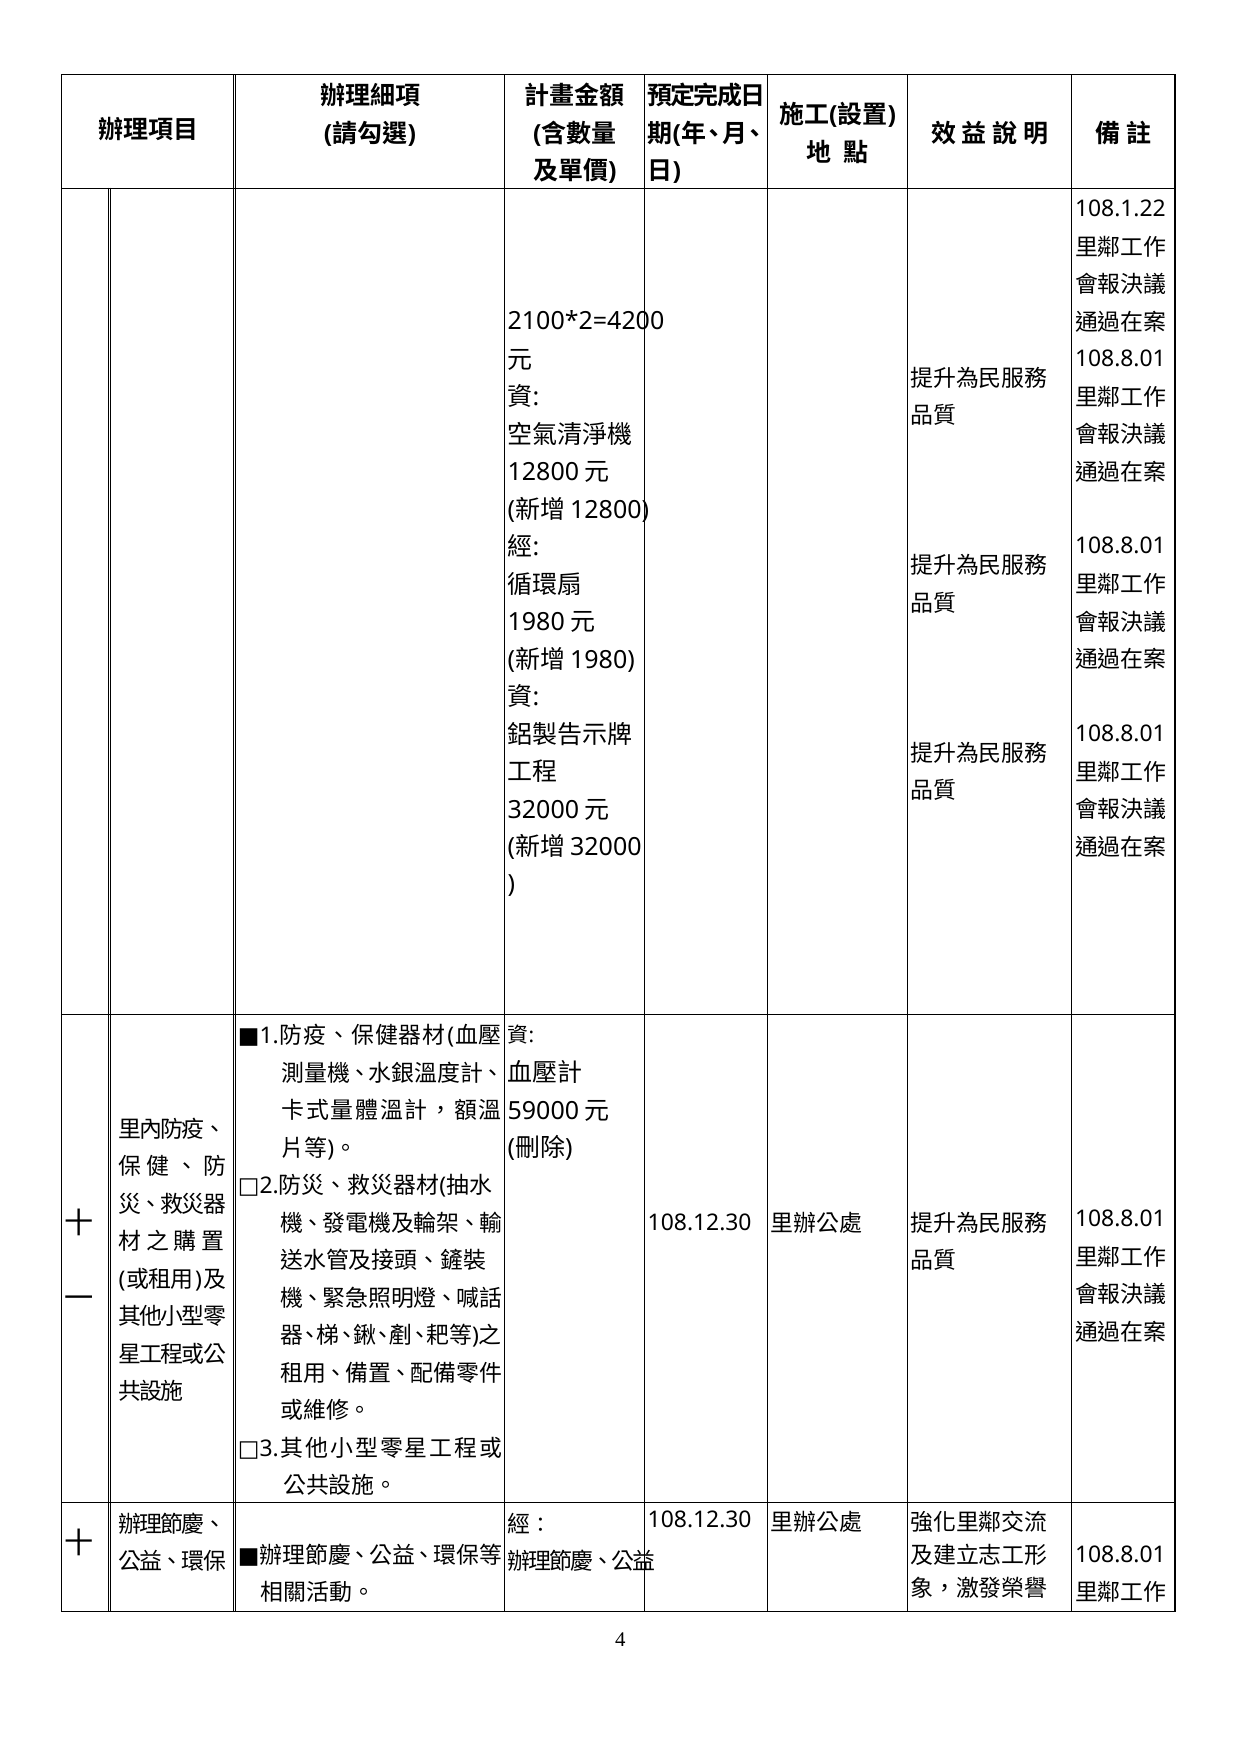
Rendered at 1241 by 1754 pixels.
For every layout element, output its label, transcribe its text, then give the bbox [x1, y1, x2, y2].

table_cell 經: 多功能事務機 8944元 碳粉: 1800*2=3600 元 經 手推車 2100*2=4200 元 資: 空氣清淨機 12800元 (新增12800) 經: 循環扇 1980元 (新增1980) 資: 鋁製告示牌 工程 32000元 (新增32000 ) [505, 189, 644, 1014]
table_cell 提升為民服務 品質 提升為民服務 品質 提升為民服務 品質 [908, 189, 1071, 1014]
table_cell 里辦公處 [768, 1503, 907, 1611]
table_cell 提升為民服務 品質 [908, 1015, 1071, 1502]
table_cell ■1.防疫、保健器材(血壓測量機、水銀溫度計、卡式量體溫計，額溫片等)。 □2.防災、救災器材(抽水機、發電機及輪架、輸送水管及接頭、鏟裝機、緊急照明燈、喊話器、梯、鍬、剷、耙等)之租用、備置、配備零件或維修。 □3.其他小型零星工程或公共設施。 [236, 1015, 504, 1502]
table_cell 十一 [62, 1015, 108, 1502]
table_header 辦理項目 [62, 75, 233, 188]
table_header 計畫金額 (含數量 及單價) [505, 75, 644, 188]
table_cell 108.8.01 里鄰工作 [1072, 1503, 1174, 1611]
table_cell 108.12.30 [645, 189, 767, 1014]
table_cell 辦理節慶、公益、環保 [111, 1503, 233, 1611]
table_cell [62, 189, 108, 1014]
table_cell 108.1.22 里鄰工作 會報決議 通過在案 108.8.01 里鄰工作 會報決議 通過在案 108.8.01 里鄰工作 會報決議 通過在案 108.8.01 里鄰工作 會報決議 通過在案 [1072, 189, 1174, 1014]
table_cell 108.12.30 [645, 1503, 767, 1611]
table_cell ■辦理節慶、公益、環保等相關活動。 [236, 1503, 504, 1611]
table_cell 強化里鄰交流 及建立志工形 象，激發榮譽 [908, 1503, 1071, 1611]
table_cell 里內防疫、保健、防災、救災器材之購置(或租用)及其他小型零星工程或公共設施 [111, 1015, 233, 1502]
table_header 施工(設置) 地 點 [768, 75, 907, 188]
table_header 效 益 說 明 [908, 75, 1071, 188]
table_cell 資: 血壓計 59000元 (刪除) [505, 1015, 644, 1502]
table_cell 經： 辦理節慶、公益 、環保等相關活 動1式 96,303元 (增列，原編列 67,956元) [505, 1503, 644, 1611]
table_cell [768, 189, 907, 1014]
table_cell 108.12.30 [645, 1015, 767, 1502]
table_cell 十 [62, 1503, 108, 1611]
table_cell 108.8.01 里鄰工作 會報決議 通過在案 [1072, 1015, 1174, 1502]
table_header 預定完成日期(年、月、日) [645, 75, 767, 188]
table_cell 里辦公處 [768, 1015, 907, 1502]
table_cell [111, 189, 233, 1014]
table_header 備 註 [1072, 75, 1174, 188]
table_header 辦理細項 (請勾選) [236, 75, 504, 188]
table_cell [236, 189, 504, 1014]
